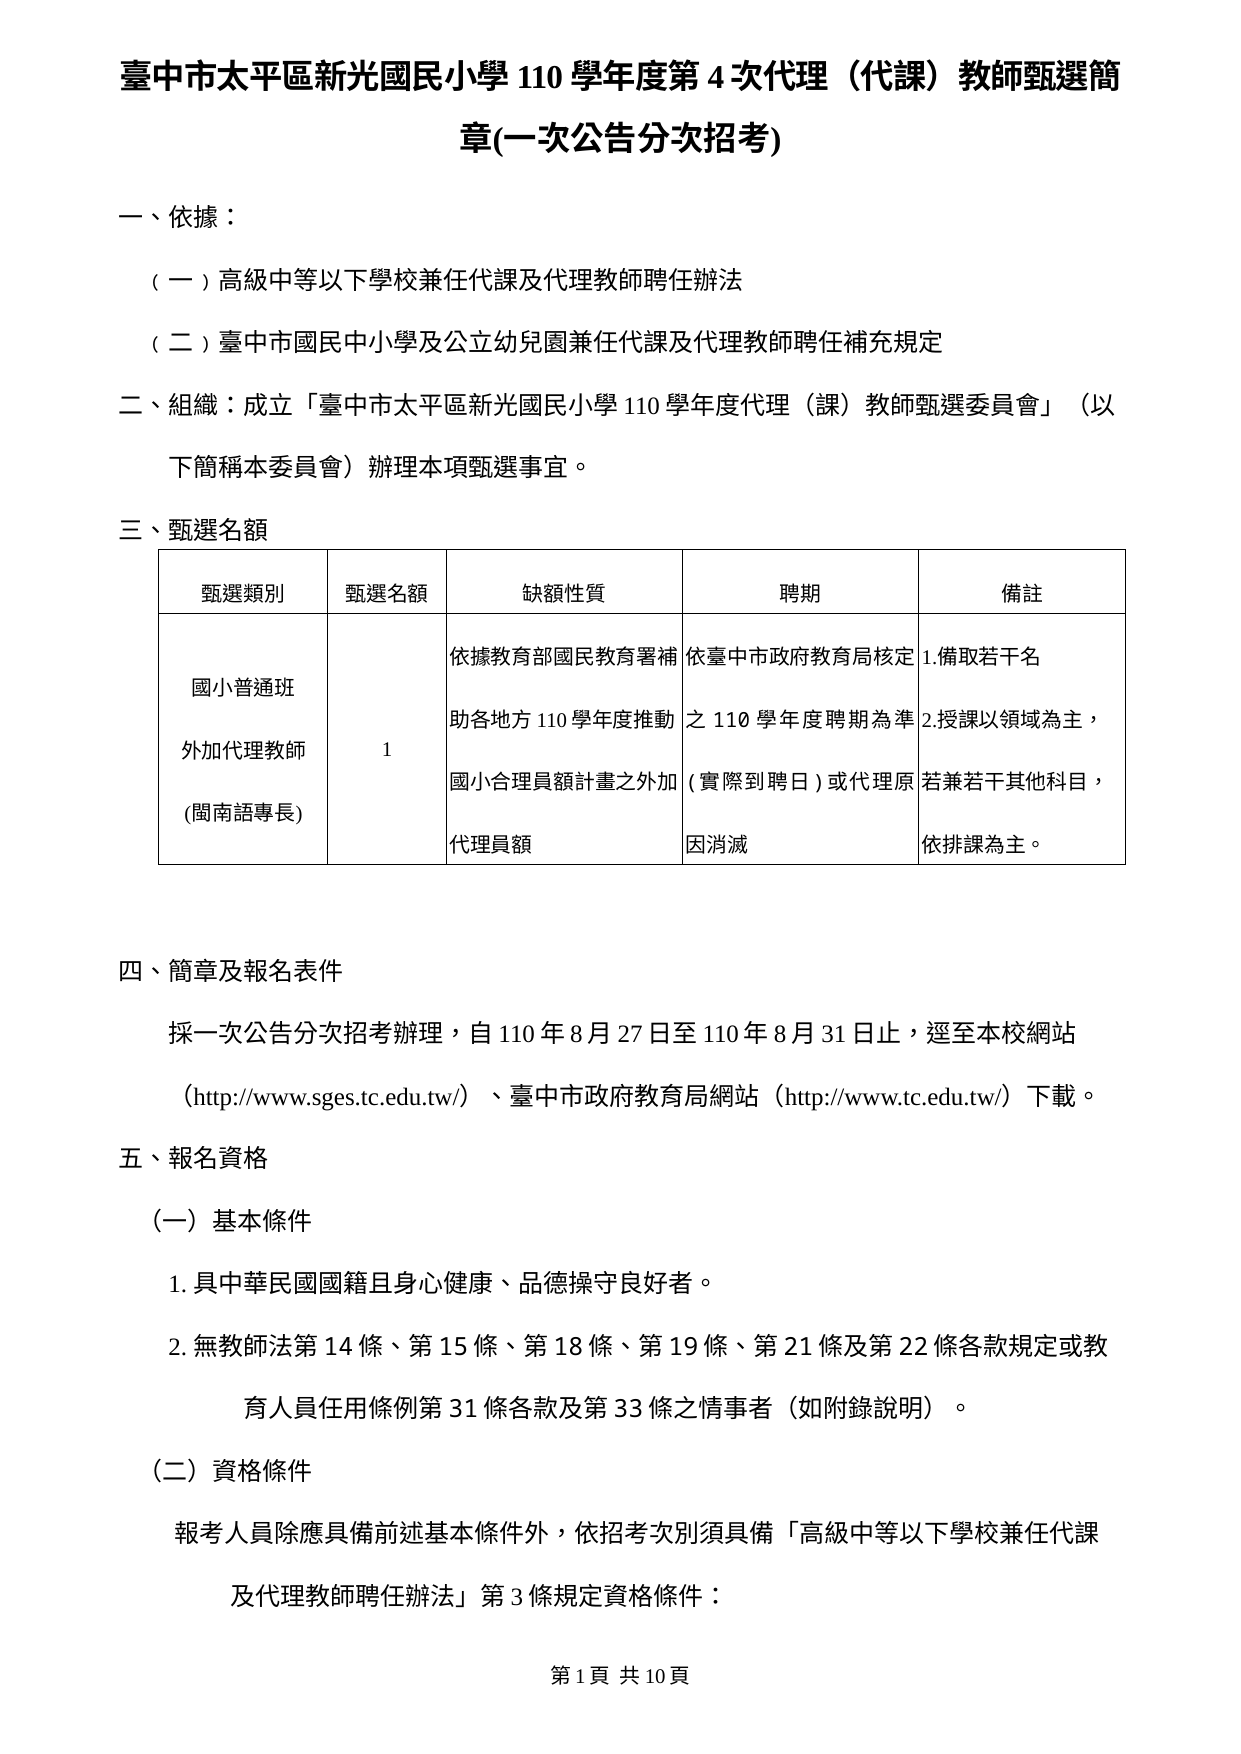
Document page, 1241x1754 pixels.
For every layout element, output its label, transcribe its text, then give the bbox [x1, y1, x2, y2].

table_header 備註 [919, 550, 1125, 613]
text （一）基本條件 [118, 1177, 1122, 1240]
text 四、簡章及報名表件 採一次公告分次招考辦理，自110年8月27日至110年8月31日止，逕至本校網站（http://www.sges.tc.edu.tw/）、臺中市政府教育局網站（http://www.tc.edu.tw/）下載。 [118, 927, 1122, 1115]
table_cell 依臺中市政府教育局核定之110學年度聘期為準(實際到聘日)或代理原因消滅 [683, 614, 918, 864]
table_cell 1 [328, 614, 446, 864]
text 一、依據： [118, 174, 1122, 237]
table_header 缺額性質 [447, 550, 682, 613]
text 五、報名資格 [118, 1115, 1122, 1177]
text 三、甄選名額 [118, 487, 1122, 549]
table_header 甄選類別 [159, 550, 327, 613]
text 二、組織：成立「臺中市太平區新光國民小學110學年度代理（課）教師甄選委員會」（以下簡稱本委員會）辦理本項甄選事宜。 [118, 362, 1122, 487]
text 2. 無教師法第14條、第15條、第18條、第19條、第21條及第22條各款規定或教育人員任用條例第31條各款及第33條之情事者（如附錄說明）。 [118, 1302, 1122, 1427]
text 1. 具中華民國國籍且身心健康、品德操守良好者。 [118, 1240, 1122, 1302]
text ﹙一﹚高級中等以下學校兼任代課及代理教師聘任辦法 [143, 237, 1122, 299]
text （二）資格條件 [118, 1427, 1122, 1490]
table_cell 1.備取若干名 2.授課以領域為主，若兼若干其他科目，依排課為主。 [919, 614, 1125, 864]
table_cell 國小普通班 外加代理教師 (閩南語專長) [159, 614, 327, 864]
text 臺中市太平區新光國民小學110學年度第4次代理（代課）教師甄選簡章(一次公告分次招考) [118, 32, 1122, 157]
table_header 聘期 [683, 550, 918, 613]
text 報考人員除應具備前述基本條件外，依招考次別須具備「高級中等以下學校兼任代課及代理教師聘任辦法」第3條規定資格條件： [118, 1490, 1122, 1615]
text ﹙二﹚臺中市國民中小學及公立幼兒園兼任代課及代理教師聘任補充規定 [143, 299, 1122, 362]
table_header 甄選名額 [328, 550, 446, 613]
table_cell 依據教育部國民教育署補助各地方110學年度推動國小合理員額計畫之外加代理員額 [447, 614, 682, 864]
